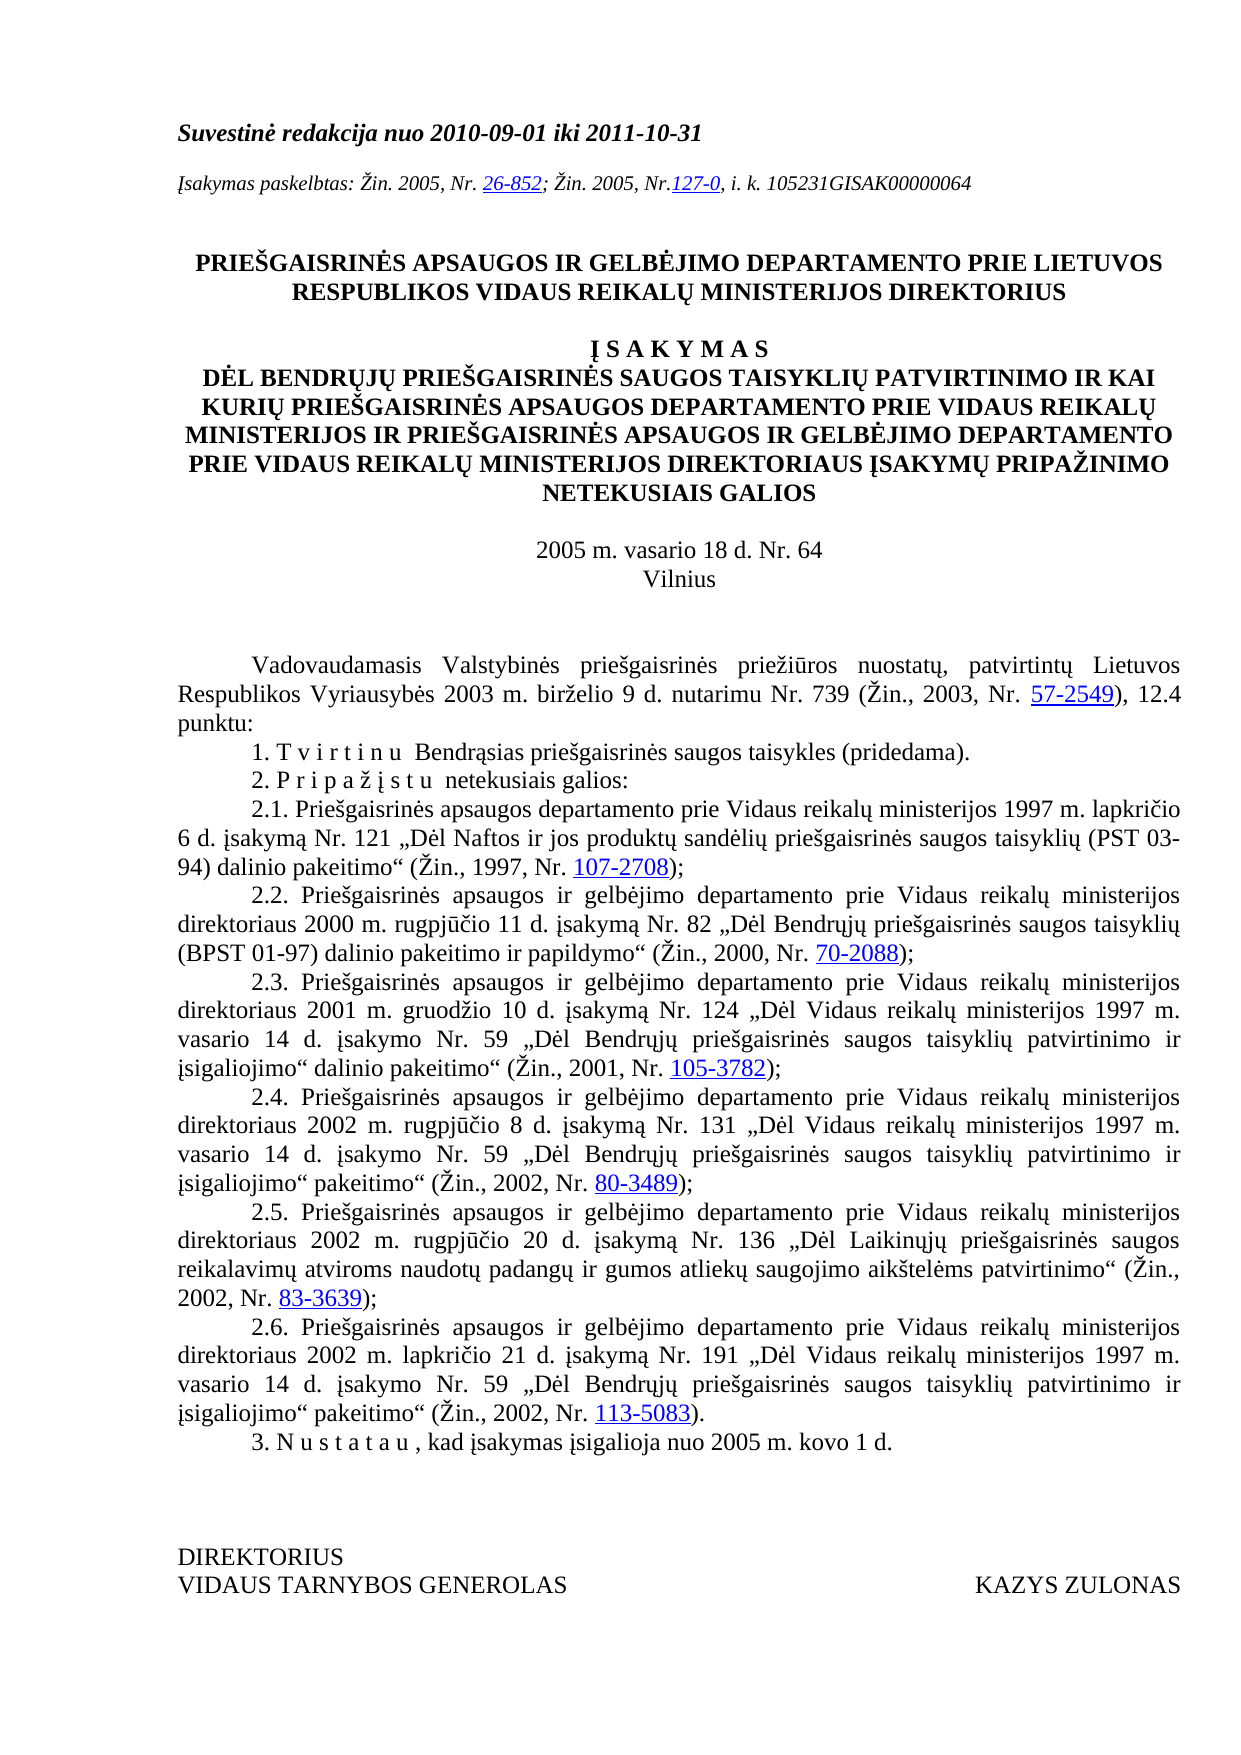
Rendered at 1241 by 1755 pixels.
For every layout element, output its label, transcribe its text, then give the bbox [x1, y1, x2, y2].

text 2.3. Priešgaisrinės apsaugos ir gelbėjimo departamento prie Vidaus reikalų ministerijos direktoriaus 2001 m. gruodžio 10 d. įsakymą Nr. 124 „Dėl Vidaus reikalų ministerijos 1997 m. vasario 14 d. įsakymo Nr. 59 „Dėl Bendrųjų priešgaisrinės saugos taisyklių patvirtinimo ir įsigaliojimo“ dalinio pakeitimo“ (Žin., 2001, Nr. 105-3782); [177, 967, 1181, 1082]
text PRIEŠGAISRINĖS APSAUGOS IR GELBĖJIMO DEPARTAMENTO PRIE LIETUVOS RESPUBLIKOS VIDAUS REIKALŲ MINISTERIJOS DIREKTORIUS [177, 248, 1181, 305]
text 2.6. Priešgaisrinės apsaugos ir gelbėjimo departamento prie Vidaus reikalų ministerijos direktoriaus 2002 m. lapkričio 21 d. įsakymą Nr. 191 „Dėl Vidaus reikalų ministerijos 1997 m. vasario 14 d. įsakymo Nr. 59 „Dėl Bendrųjų priešgaisrinės saugos taisyklių patvirtinimo ir įsigaliojimo“ pakeitimo“ (Žin., 2002, Nr. 113-5083). [177, 1312, 1181, 1427]
text Direktorius [177, 1542, 1181, 1570]
text Vilnius [177, 564, 1181, 593]
text 2.5. Priešgaisrinės apsaugos ir gelbėjimo departamento prie Vidaus reikalų ministerijos direktoriaus 2002 m. rugpjūčio 20 d. įsakymą Nr. 136 „Dėl Laikinųjų priešgaisrinės saugos reikalavimų atviroms naudotų padangų ir gumos atliekų saugojimo aikštelėms patvirtinimo“ (Žin., 2002, Nr. 83-3639); [177, 1197, 1181, 1312]
text Įsakymas paskelbtas: Žin. 2005, Nr. 26-852; Žin. 2005, Nr.127-0, i. k. 105231GISAK00000064 [177, 171, 1181, 195]
text Suvestinė redakcija nuo 2010-09-01 iki 2011-10-31 [177, 118, 1181, 147]
text Į S A K Y M A S [177, 334, 1181, 363]
text 2.4. Priešgaisrinės apsaugos ir gelbėjimo departamento prie Vidaus reikalų ministerijos direktoriaus 2002 m. rugpjūčio 8 d. įsakymą Nr. 131 „Dėl Vidaus reikalų ministerijos 1997 m. vasario 14 d. įsakymo Nr. 59 „Dėl Bendrųjų priešgaisrinės saugos taisyklių patvirtinimo ir įsigaliojimo“ pakeitimo“ (Žin., 2002, Nr. 80-3489); [177, 1082, 1181, 1197]
text 3. Nustatau, kad įsakymas įsigalioja nuo 2005 m. kovo 1 d. [177, 1427, 1181, 1455]
text 2.1. Priešgaisrinės apsaugos departamento prie Vidaus reikalų ministerijos 1997 m. lapkričio 6 d. įsakymą Nr. 121 „Dėl Naftos ir jos produktų sandėlių priešgaisrinės saugos taisyklių (PST 03-94) dalinio pakeitimo“ (Žin., 1997, Nr. 107-2708); [177, 794, 1181, 880]
text Vadovaudamasis Valstybinės priešgaisrinės priežiūros nuostatų, patvirtintų Lietuvos Respublikos Vyriausybės 2003 m. birželio 9 d. nutarimu Nr. 739 (Žin., 2003, Nr. 57-2549), 12.4 punktu: [177, 650, 1181, 737]
text DĖL BENDRŲJŲ PRIEŠGAISRINĖS SAUGOS TAISYKLIŲ PATVIRTINIMO IR KAI KURIŲ PRIEŠGAISRINĖS APSAUGOS DEPARTAMENTO PRIE VIDAUS REIKALŲ MINISTERIJOS IR PRIEŠGAISRINĖS APSAUGOS IR GELBĖJIMO DEPARTAMENTO PRIE VIDAUS REIKALŲ MINISTERIJOS DIREKTORIAUS ĮSAKYMŲ PRIPAŽINIMO NETEKUSIAIS GALIOS [177, 363, 1181, 507]
text 2.2. Priešgaisrinės apsaugos ir gelbėjimo departamento prie Vidaus reikalų ministerijos direktoriaus 2000 m. rugpjūčio 11 d. įsakymą Nr. 82 „Dėl Bendrųjų priešgaisrinės saugos taisyklių (BPST 01-97) dalinio pakeitimo ir papildymo“ (Žin., 2000, Nr. 70-2088); [177, 880, 1181, 967]
text 1. Tvirtinu Bendrąsias priešgaisrinės saugos taisykles (pridedama). [177, 737, 1181, 765]
text 2. Pripažįstu netekusiais galios: [177, 765, 1181, 794]
text VIDAUS TARNYBOS GENEROLAS KAZYS ZULONAS [177, 1570, 1181, 1599]
text 2005 m. vasario 18 d. Nr. 64 [177, 535, 1181, 564]
